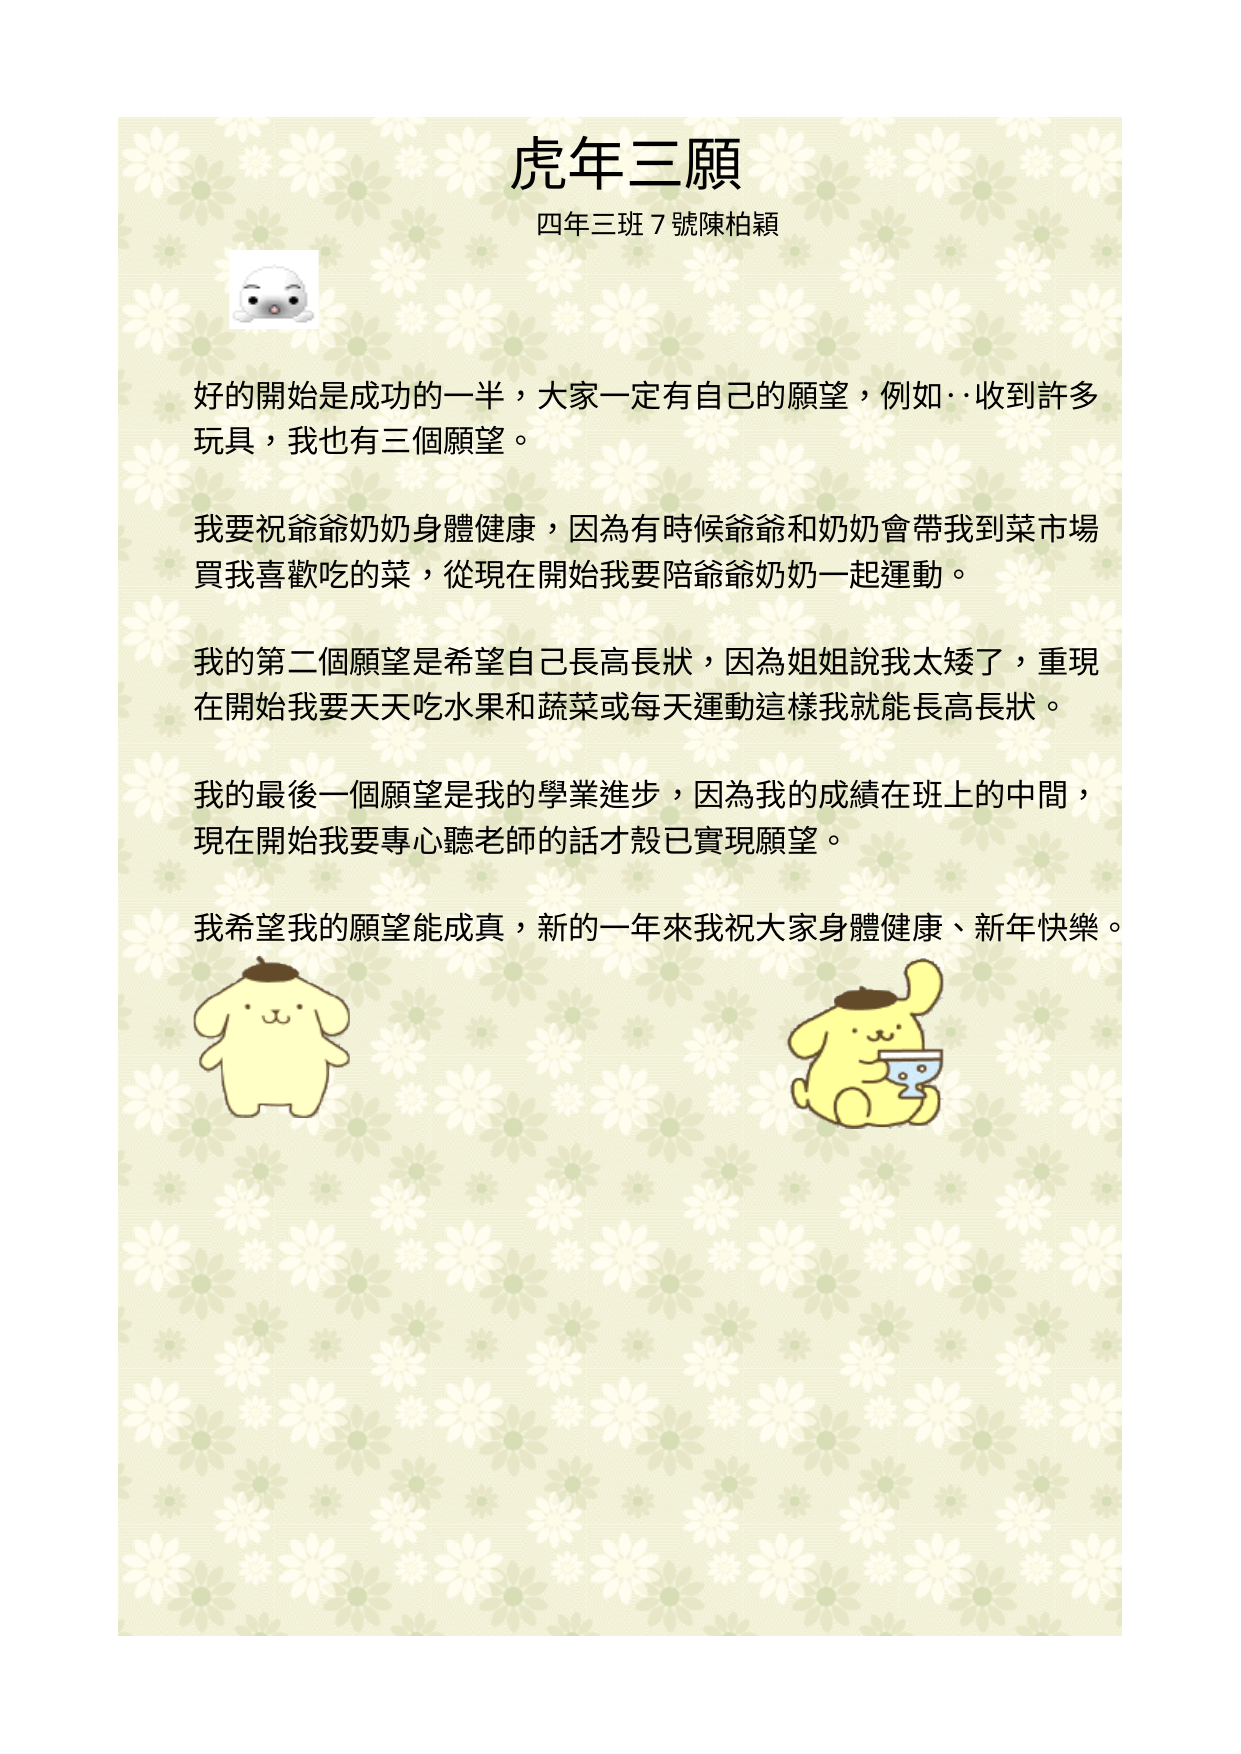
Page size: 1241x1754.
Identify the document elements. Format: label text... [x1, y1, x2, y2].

text 虎年三願 [115, 118, 1122, 203]
text 四年三班7號陳柏穎 [193, 203, 1122, 242]
text 我的最後一個願望是我的學業進步，因為我的成績在班上的中間，現在開始我要專心聽老師的話才殼已實現願望。 [193, 771, 1122, 861]
text 我希望我的願望能成真，新的一年來我祝大家身體健康、新年快樂。 [193, 903, 1122, 949]
text 我要祝爺爺奶奶身體健康，因為有時候爺爺和奶奶會帶我到菜市場買我喜歡吃的菜，從現在開始我要陪爺爺奶奶一起運動。 [193, 504, 1122, 595]
picture [118, 203, 1122, 1636]
text 我的第二個願望是希望自己長高長狀，因為姐姐說我太矮了，重現在開始我要天天吃水果和蔬菜或每天運動這樣我就能長高長狀。 [193, 637, 1122, 728]
text 好的開始是成功的一半，大家一定有自己的願望，例如‥收到許多玩具，我也有三個願望。 [193, 371, 1122, 462]
